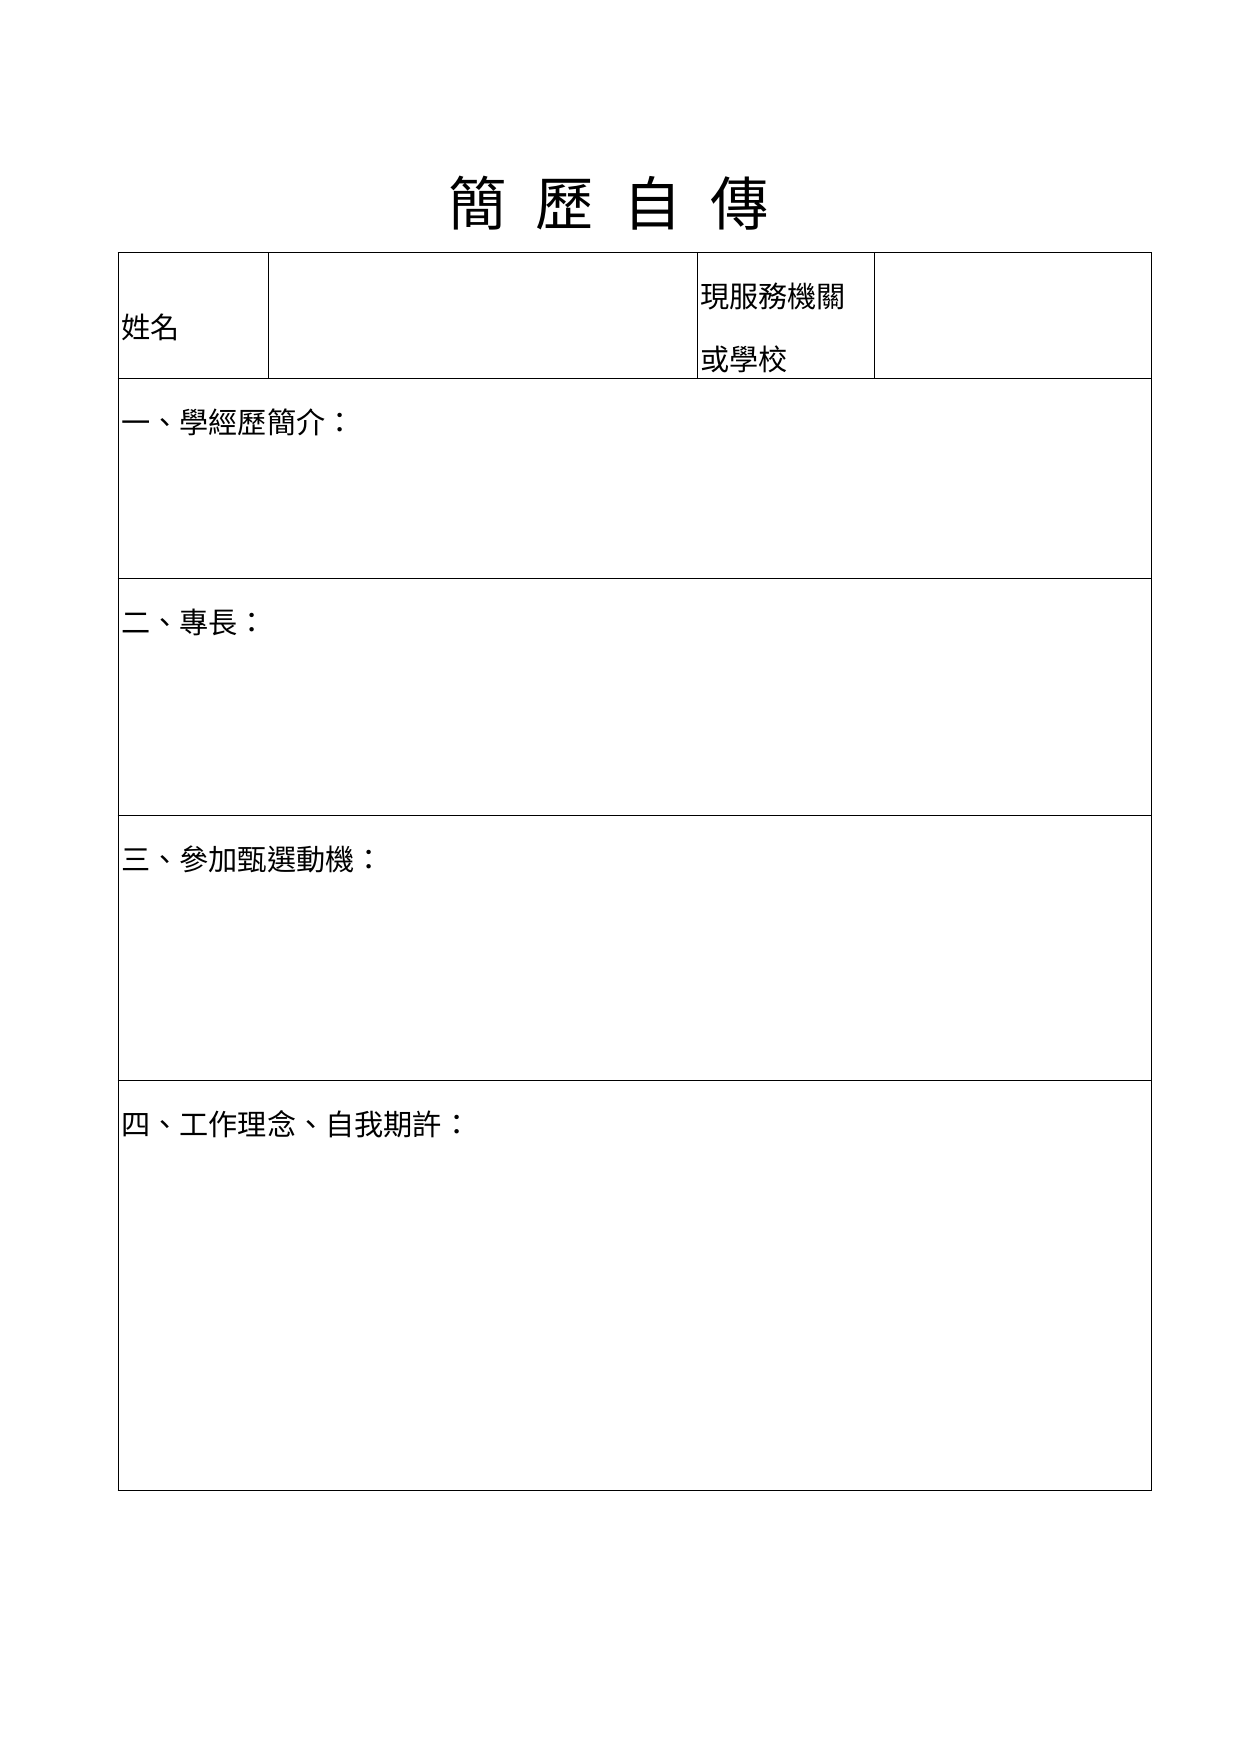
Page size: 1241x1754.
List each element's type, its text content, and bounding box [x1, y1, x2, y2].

table_header [875, 253, 1151, 378]
table_cell 二、專長： [119, 579, 1151, 814]
table_cell 三、參加甄選動機： [119, 816, 1151, 1079]
table_header 現服務機關或學校 [698, 253, 874, 378]
table_cell 一、學經歷簡介： [119, 379, 1151, 578]
text 簡 歷 自 傳 [148, 127, 1122, 252]
table_header [269, 253, 697, 378]
table_cell 四、工作理念、自我期許： [119, 1081, 1151, 1490]
table_header 姓名 [119, 253, 268, 378]
